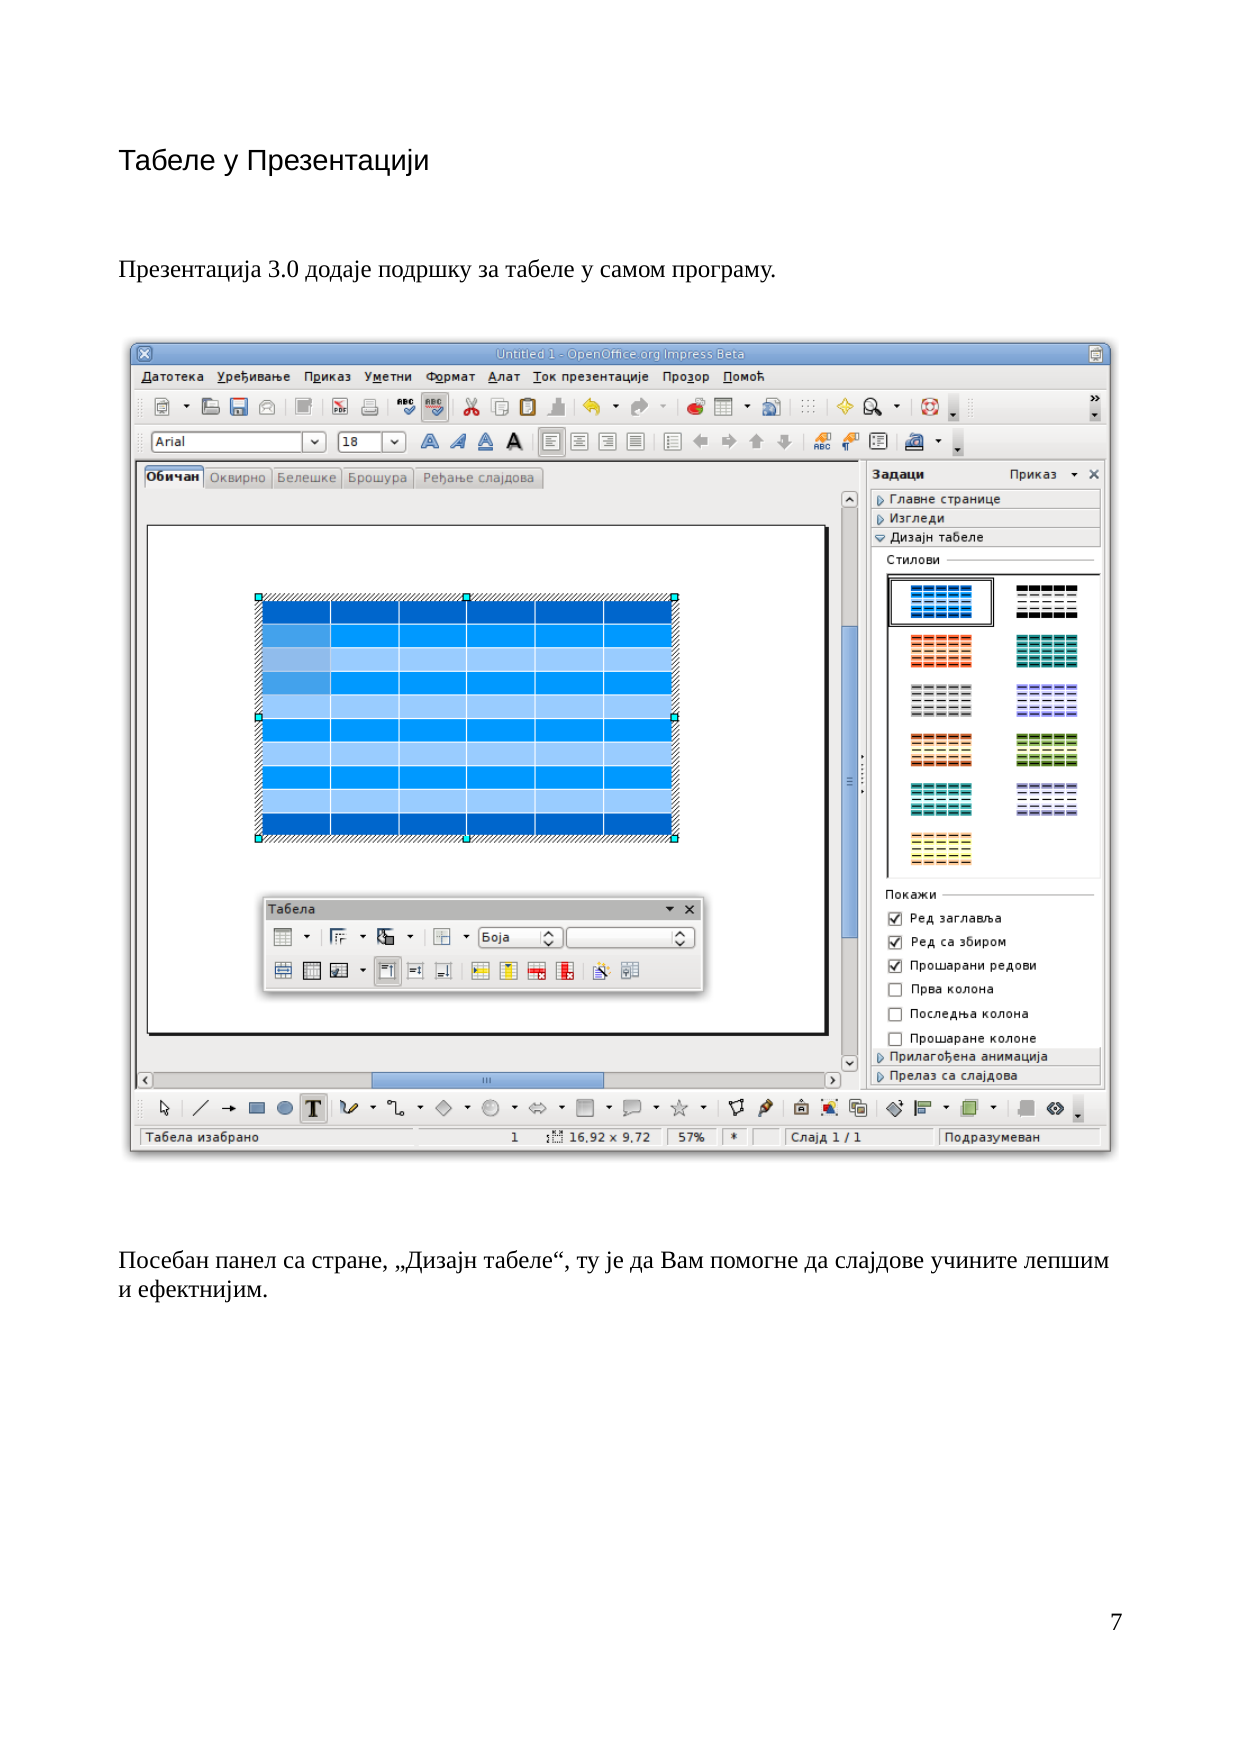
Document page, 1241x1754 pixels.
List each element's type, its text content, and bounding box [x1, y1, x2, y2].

text Посебан панел са стране, „Дизајн табеле“, ту је да Вам помогне да слајдове учините лепшим и ефектнијим. [118, 1245, 1122, 1303]
subtitle Табеле у Презентацији [118, 143, 1122, 176]
text Презентација 3.0 додаје подршку за табеле у самом програму. [118, 254, 1122, 282]
picture [121, 336, 1120, 1163]
